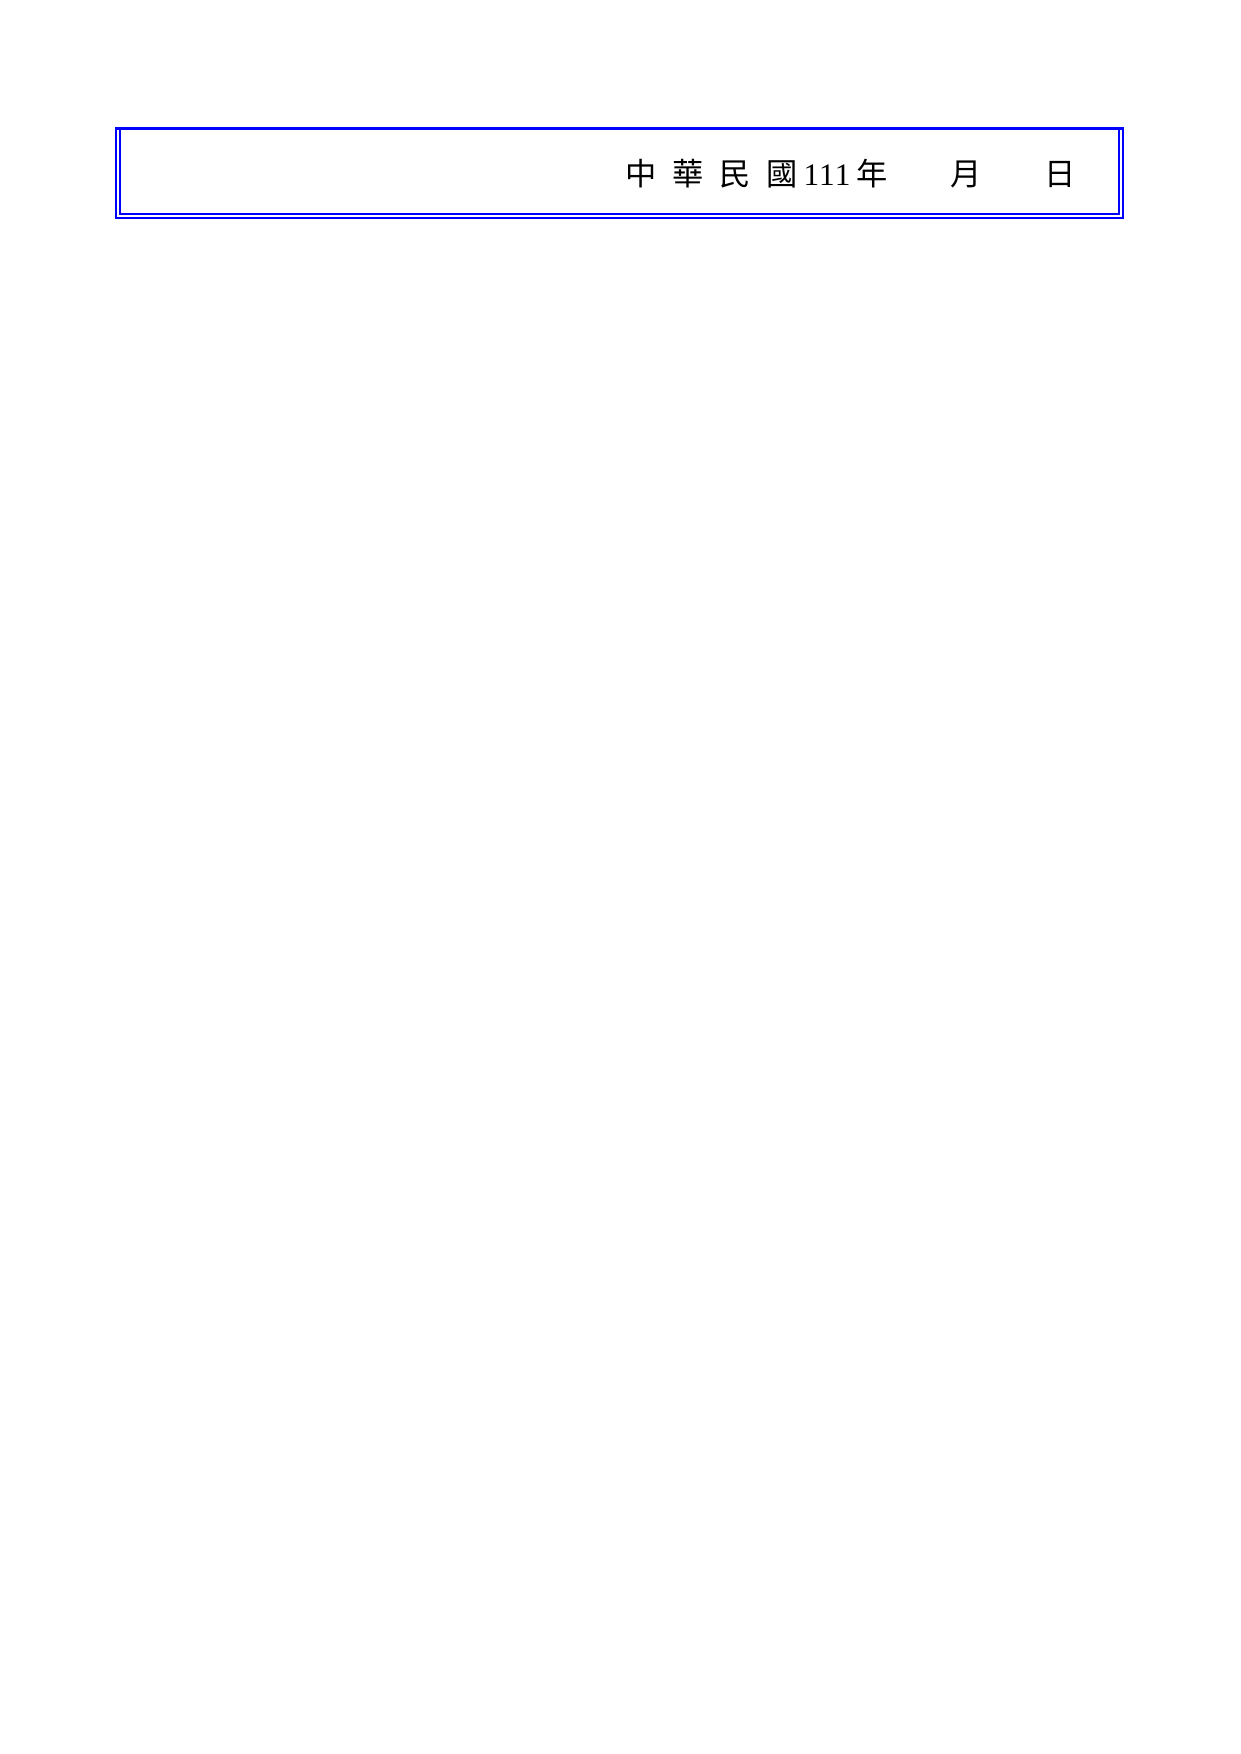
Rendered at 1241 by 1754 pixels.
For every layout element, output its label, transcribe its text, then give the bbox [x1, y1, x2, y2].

table_cell 中 華 民 國111年 月 日 [121, 130, 1118, 213]
